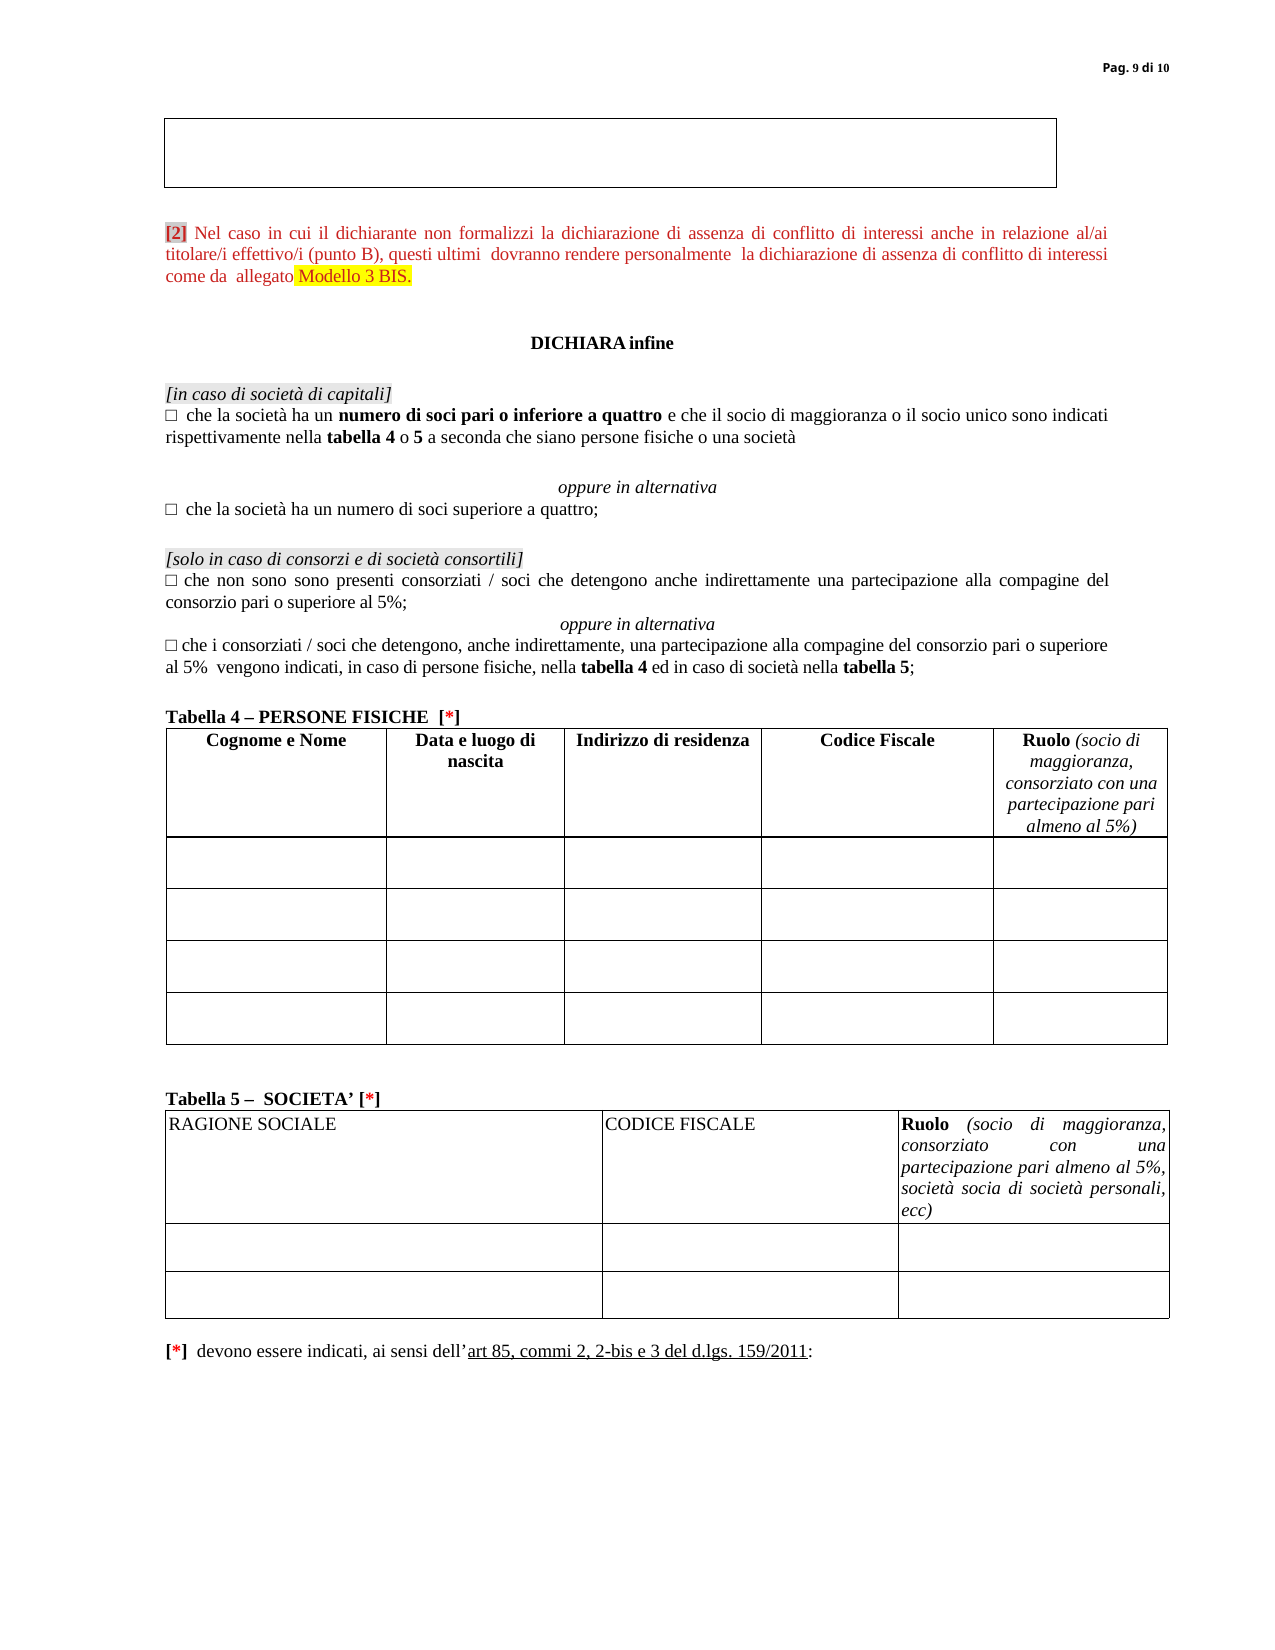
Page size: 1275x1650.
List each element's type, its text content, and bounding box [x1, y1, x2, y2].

table_cell [387, 889, 564, 940]
text DICHIARA infine [94, 332, 1110, 354]
table_header Indirizzo di residenza [565, 729, 761, 836]
text oppure in alternativa [165, 476, 1110, 497]
table_cell [603, 1224, 898, 1271]
table_header Ruolo (socio di maggioranza, consorziato con una partecipazione pari almeno al 5%, società socia di società personali, ecc) [899, 1111, 1169, 1223]
table_cell [603, 1272, 898, 1318]
table_cell [994, 993, 1167, 1044]
table_cell [565, 838, 761, 888]
text Tabella 5 – SOCIETA’ [*] [165, 1088, 1110, 1109]
text □ che non sono sono presenti consorziati / soci che detengono anche indirettamente una partecipazione alla compagine del consorzio pari o superiore al 5%; [165, 569, 1110, 612]
table_cell [762, 889, 993, 940]
table_header Data e luogo di nascita [387, 729, 564, 836]
table_cell [565, 993, 761, 1044]
text [2] Nel caso in cui il dichiarante non formalizzi la dichiarazione di assenza di conflitto di interessi anche in relazione al/ai titolare/i effettivo/i (punto B), questi ultimi dovranno rendere personalmente la dichiarazione di assenza di conflitto di interessi come da allegato Modello 3 BIS. [165, 222, 1110, 286]
table_cell [762, 838, 993, 888]
table_cell [166, 1272, 602, 1318]
table_cell [167, 838, 386, 888]
table_cell [167, 941, 386, 992]
table_header CODICE FISCALE [603, 1111, 898, 1223]
text □ che la società ha un numero di soci pari o inferiore a quattro e che il socio di maggioranza o il socio unico sono indicati rispettivamente nella tabella 4 o 5 a seconda che siano persone fisiche o una società [165, 404, 1110, 447]
table_cell [387, 993, 564, 1044]
text oppure in alternativa [165, 612, 1110, 634]
table_header RAGIONE SOCIALE [166, 1111, 602, 1223]
text Tabella 4 – PERSONE FISICHE [*] [165, 706, 1110, 727]
table_cell [762, 993, 993, 1044]
table_cell [387, 838, 564, 888]
table_cell [167, 993, 386, 1044]
text □ che i consorziati / soci che detengono, anche indirettamente, una partecipazione alla compagine del consorzio pari o superiore al 5% vengono indicati, in caso di persone fisiche, nella tabella 4 ed in caso di società nella tabella 5; [165, 634, 1110, 677]
table_cell [167, 889, 386, 940]
table_cell [994, 889, 1167, 940]
table_cell [899, 1272, 1169, 1318]
table_cell [565, 889, 761, 940]
table_cell [994, 941, 1167, 992]
table_header [165, 119, 1056, 187]
table_cell [166, 1224, 602, 1271]
table_cell [762, 941, 993, 992]
table_cell [387, 941, 564, 992]
table_header Ruolo (socio di maggioranza, consorziato con una partecipazione pari almeno al 5%) [994, 729, 1167, 836]
table_cell [994, 838, 1167, 888]
text [*] devono essere indicati, ai sensi dell’art 85, commi 2, 2-bis e 3 del d.lgs. 159/2011: [165, 1339, 1110, 1361]
text [solo in caso di consorzi e di società consortili] [165, 548, 1110, 569]
table_header Codice Fiscale [762, 729, 993, 836]
text [in caso di società di capitali] [165, 382, 1110, 404]
text □ che la società ha un numero di soci superiore a quattro; [165, 497, 1110, 519]
table_header Cognome e Nome [167, 729, 386, 836]
table_cell [899, 1224, 1169, 1271]
table_cell [565, 941, 761, 992]
